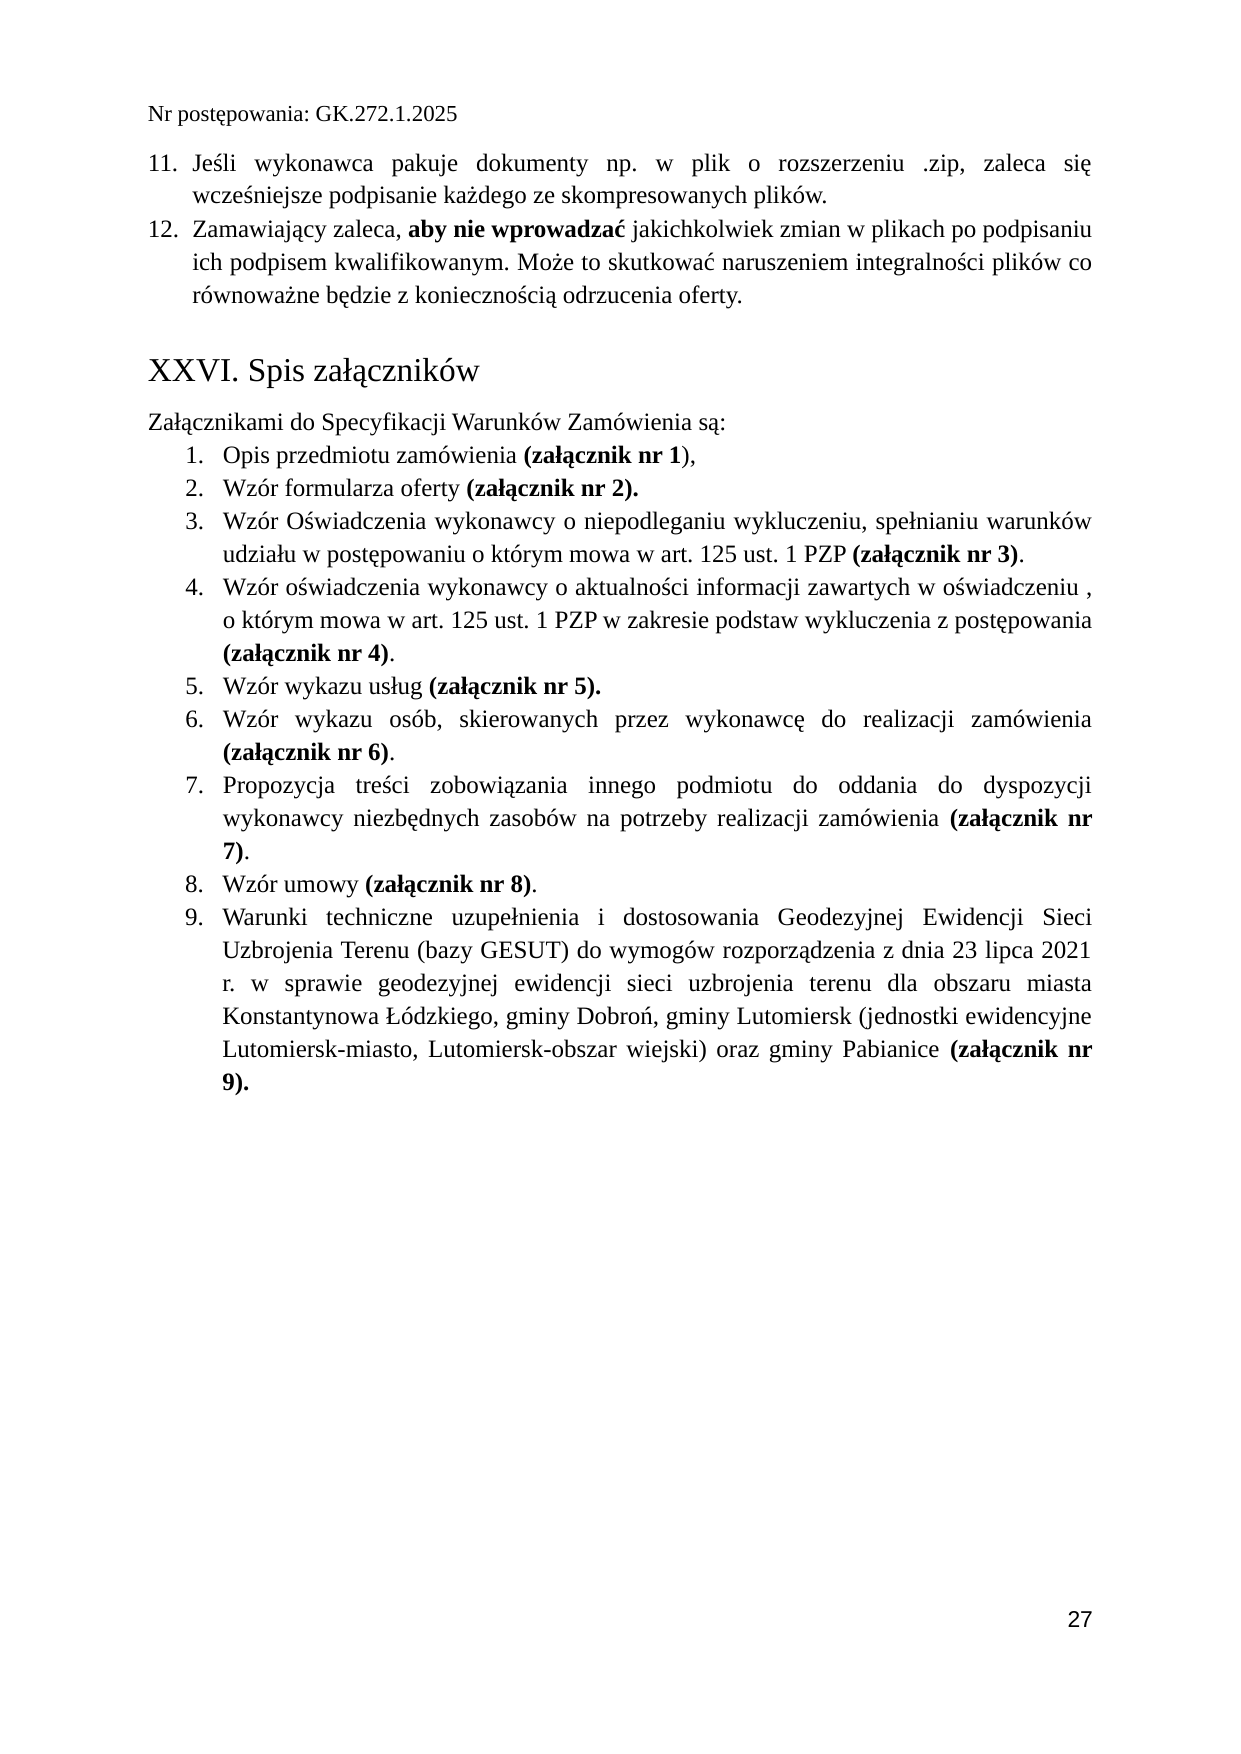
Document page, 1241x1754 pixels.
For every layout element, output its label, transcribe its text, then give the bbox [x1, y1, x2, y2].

list Wzór oświadczenia wykonawcy o aktualności informacji zawartych w oświadczeniu , o którym mowa w art. 125 ust. 1 PZP w zakresie podstaw wykluczenia z postępowania (załącznik nr 4). [185, 572, 1093, 667]
text Załącznikami do Specyfikacji Warunków Zamówienia są: [148, 407, 1093, 436]
list Jeśli wykonawca pakuje dokumenty np. w plik o rozszerzeniu .zip, zaleca się wcześniejsze podpisanie każdego ze skompresowanych plików. [148, 148, 1093, 209]
list Opis przedmiotu zamówienia (załącznik nr 1), [185, 440, 1093, 468]
list Zamawiający zaleca, aby nie wprowadzać jakichkolwiek zmian w plikach po podpisaniu ich podpisem kwalifikowanym. Może to skutkować naruszeniem integralności plików co równoważne będzie z koniecznością odrzucenia oferty. [148, 214, 1093, 308]
list Propozycja treści zobowiązania innego podmiotu do oddania do dyspozycji wykonawcy niezbędnych zasobów na potrzeby realizacji zamówienia (załącznik nr 7). [185, 770, 1093, 865]
list Wzór wykazu osób, skierowanych przez wykonawcę do realizacji zamówienia (załącznik nr 6). [185, 704, 1093, 766]
list Wzór formularza oferty (załącznik nr 2). [185, 473, 1093, 502]
list Wzór umowy (załącznik nr 8). [185, 869, 1093, 898]
list Warunki techniczne uzupełnienia i dostosowania Geodezyjnej Ewidencji Sieci Uzbrojenia Terenu (bazy GESUT) do wymogów rozporządzenia z dnia 23 lipca 2021 r. w sprawie geodezyjnej ewidencji sieci uzbrojenia terenu dla obszaru miasta Konstantynowa Łódzkiego, gminy Dobroń, gminy Lutomiersk (jednostki ewidencyjne Lutomiersk-miasto, Lutomiersk-obszar wiejski) oraz gminy Pabianice (załącznik nr 9). [185, 902, 1093, 1096]
list Wzór wykazu usług (załącznik nr 5). [185, 671, 1093, 700]
list Wzór Oświadczenia wykonawcy o niepodleganiu wykluczeniu, spełnianiu warunków udziału w postępowaniu o którym mowa w art. 125 ust. 1 PZP (załącznik nr 3). [185, 506, 1093, 568]
subtitle XXVI. Spis załączników [148, 350, 1093, 388]
